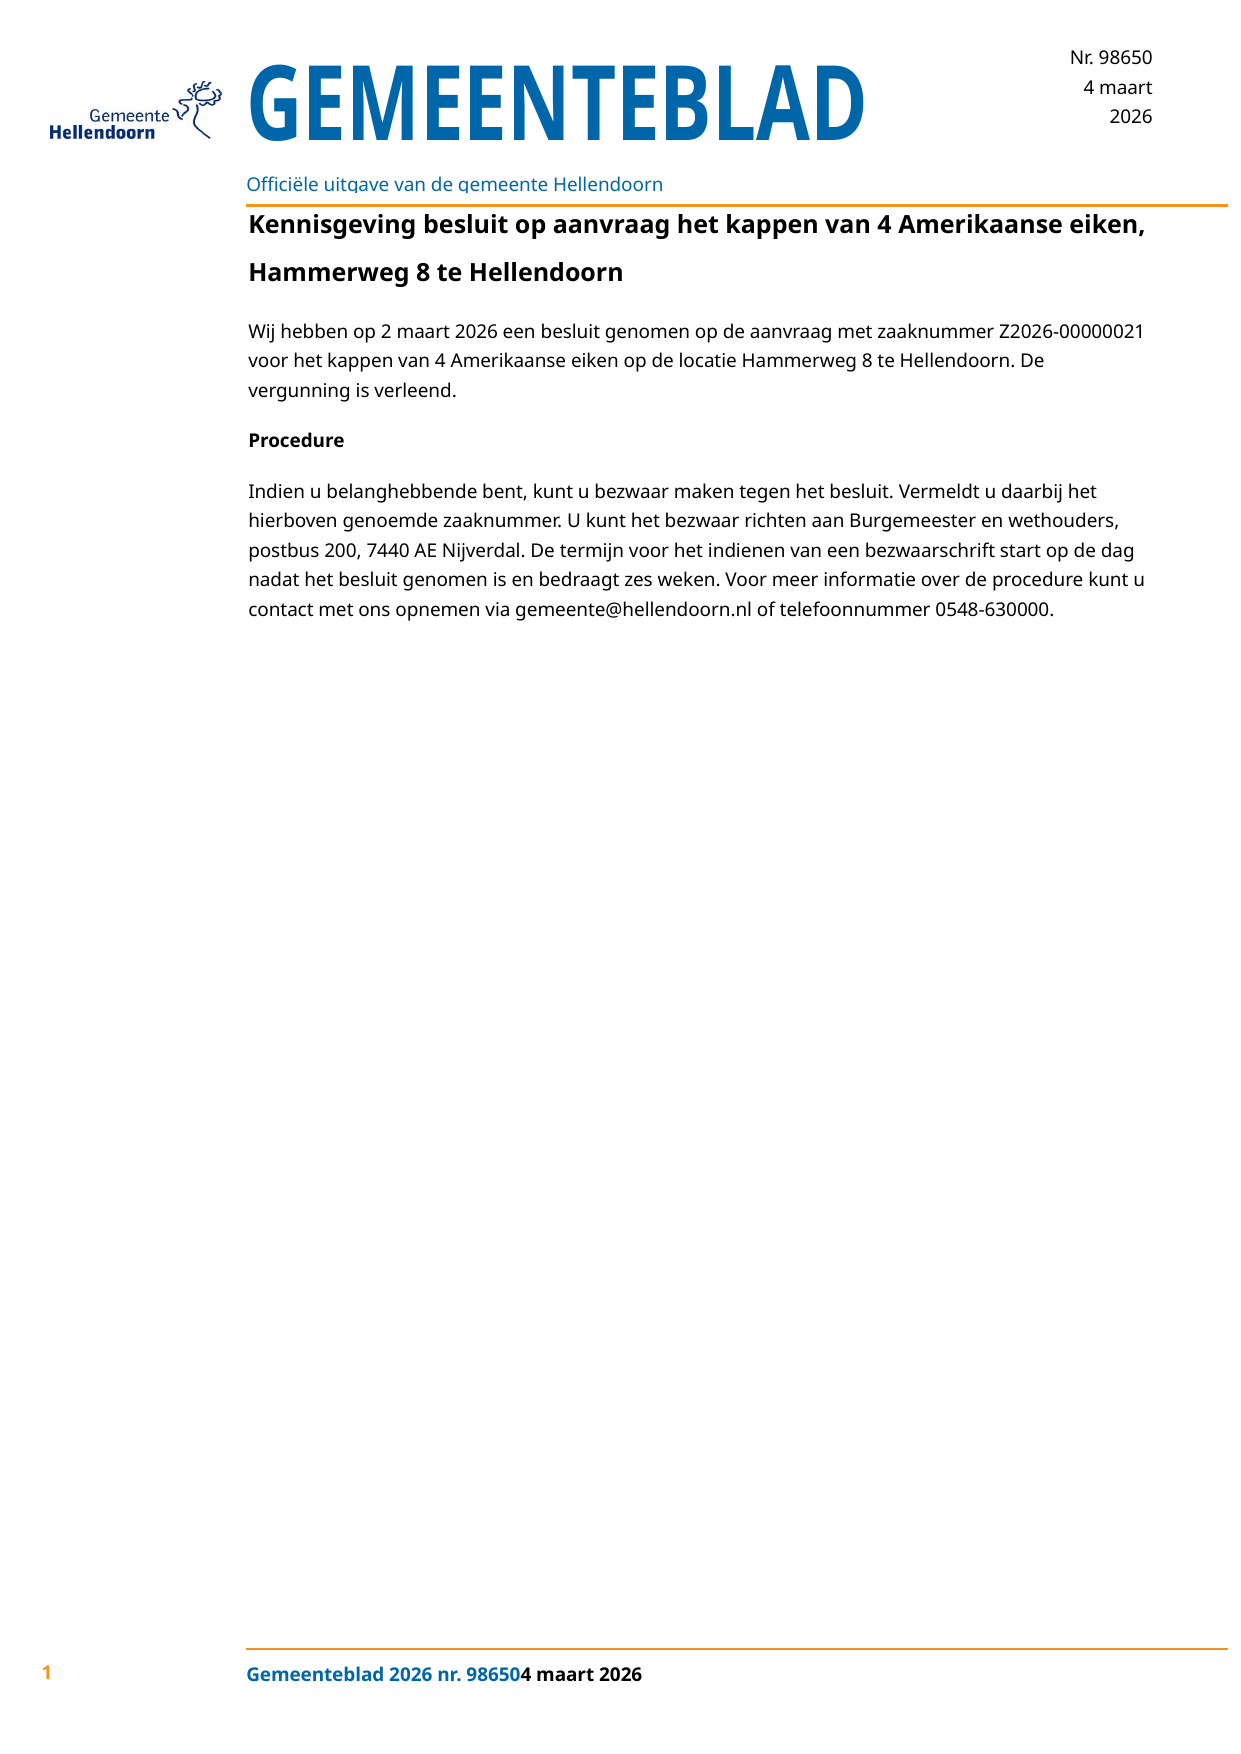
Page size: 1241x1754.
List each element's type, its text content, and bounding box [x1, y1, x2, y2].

text Wij hebben op 2 maart 2026 een besluit genomen op de aanvraag met zaaknummer Z2026-00000021 voor het kappen van 4 Amerikaanse eiken op de locatie Hammerweg 8 te Hellendoorn. De vergunning is verleend. [248, 318, 1152, 403]
picture [41, 47, 231, 172]
text Indien u belanghebbende bent, kunt u bezwaar maken tegen het besluit. Vermeldt u daarbij het hierboven genoemde zaaknummer. U kunt het bezwaar richten aan Burgemeester en wethouders, postbus 200, 7440 AE Nijverdal. De termijn voor het indienen van een bezwaarschrift start op de dag nadat het besluit genomen is en bedraagt zes weken. Voor meer informatie over de procedure kunt u contact met ons opnemen via gemeente@hellendoorn.nl of telefoonnummer 0548-630000. [248, 478, 1152, 622]
text Kennisgeving besluit op aanvraag het kappen van 4 Amerikaanse eiken, Hammerweg 8 te Hellendoorn [248, 207, 1152, 288]
text Procedure [248, 427, 1152, 453]
